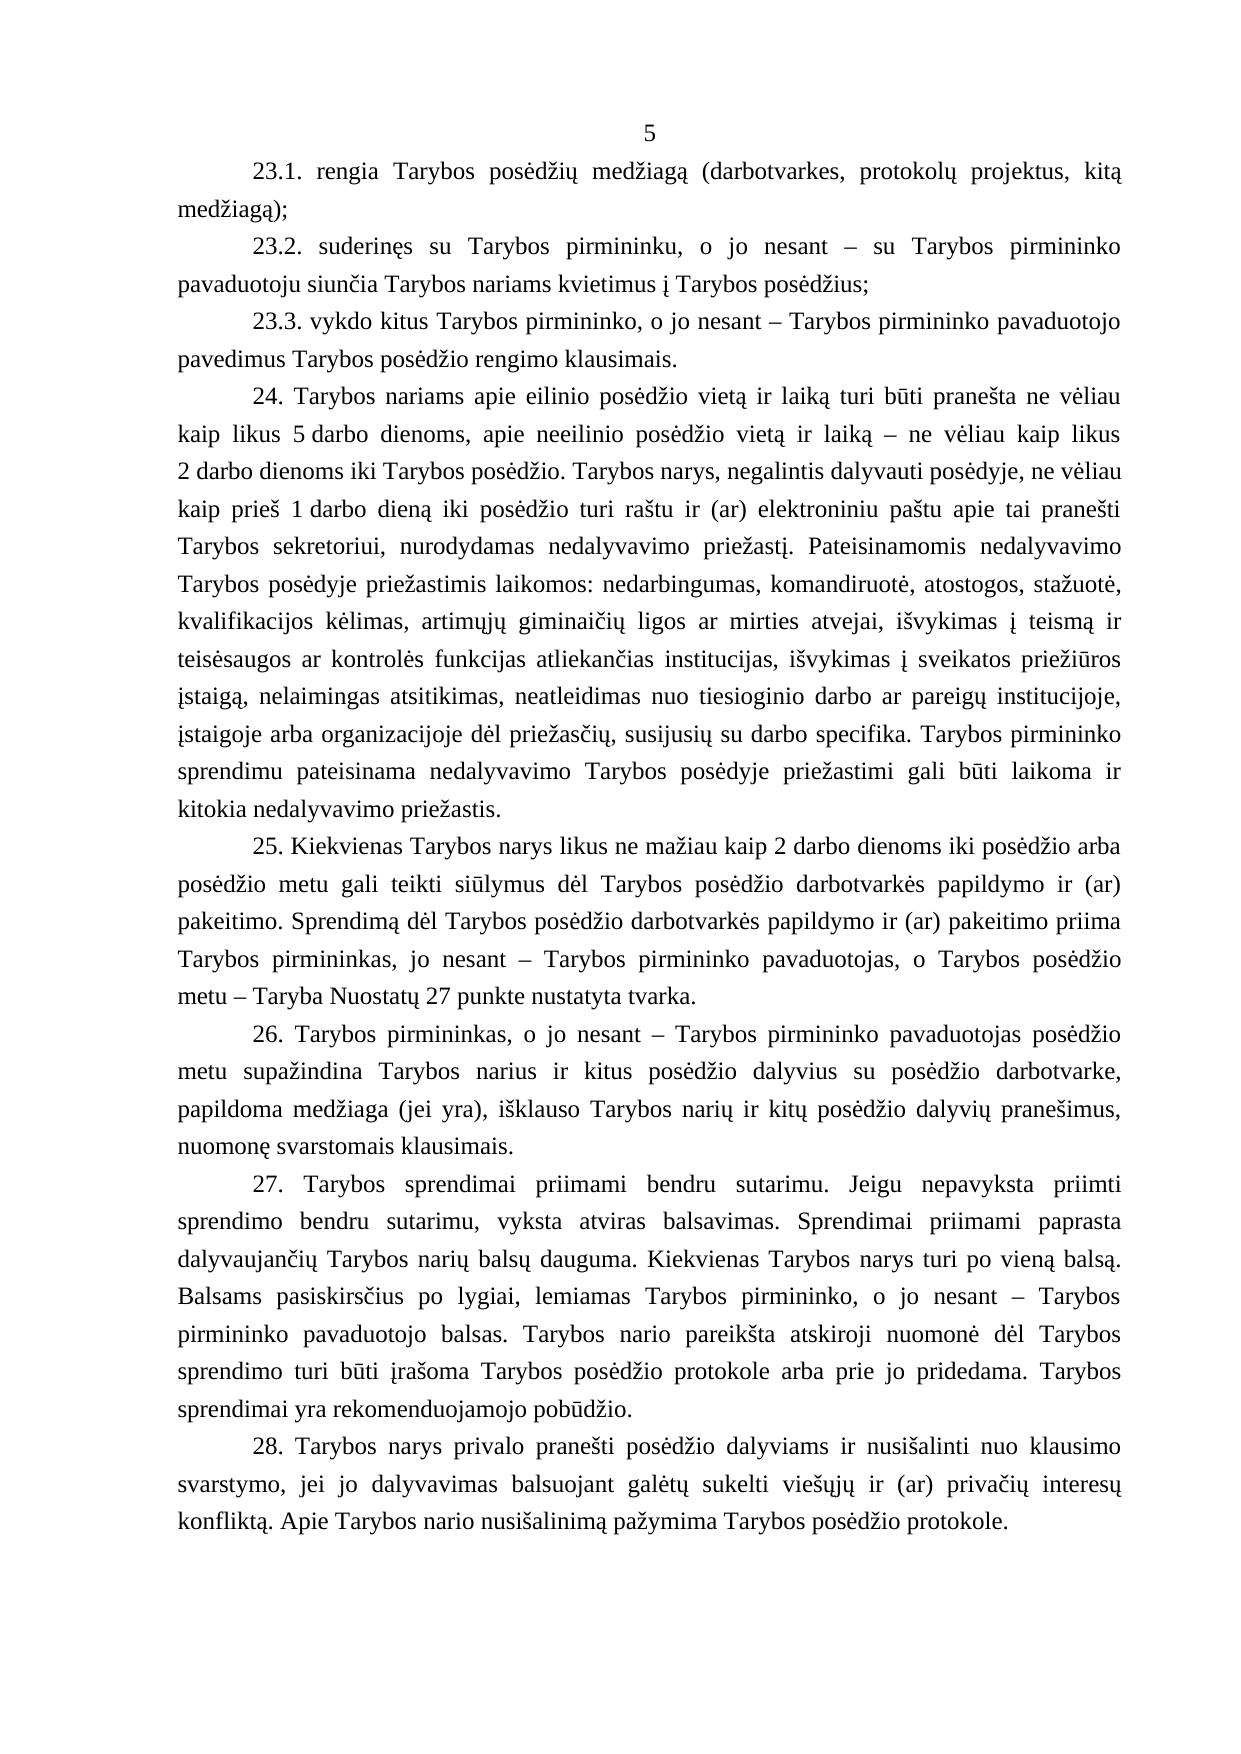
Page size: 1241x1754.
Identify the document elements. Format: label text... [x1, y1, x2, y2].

text 25. Kiekvienas Tarybos narys likus ne mažiau kaip 2 darbo dienoms iki posėdžio arba posėdžio metu gali teikti siūlymus dėl Tarybos posėdžio darbotvarkės papildymo ir (ar) pakeitimo. Sprendimą dėl Tarybos posėdžio darbotvarkės papildymo ir (ar) pakeitimo priima Tarybos pirmininkas, jo nesant – Tarybos pirmininko pavaduotojas, o Tarybos posėdžio metu – Taryba Nuostatų 27 punkte nustatyta tvarka. [177, 823, 1122, 1010]
text 27. Tarybos sprendimai priimami bendru sutarimu. Jeigu nepavyksta priimti sprendimo bendru sutarimu, vyksta atviras balsavimas. Sprendimai priimami paprasta dalyvaujančių Tarybos narių balsų dauguma. Kiekvienas Tarybos narys turi po vieną balsą. Balsams pasiskirsčius po lygiai, lemiamas Tarybos pirmininko, o jo nesant – Tarybos pirmininko pavaduotojo balsas. Tarybos nario pareikšta atskiroji nuomonė dėl Tarybos sprendimo turi būti įrašoma Tarybos posėdžio protokole arba prie jo pridedama. Tarybos sprendimai yra rekomenduojamojo pobūdžio. [177, 1160, 1122, 1423]
text 26. Tarybos pirmininkas, o jo nesant – Tarybos pirmininko pavaduotojas posėdžio metu supažindina Tarybos narius ir kitus posėdžio dalyvius su posėdžio darbotvarke, papildoma medžiaga (jei yra), išklauso Tarybos narių ir kitų posėdžio dalyvių pranešimus, nuomonę svarstomais klausimais. [177, 1010, 1122, 1160]
text 24. Tarybos nariams apie eilinio posėdžio vietą ir laiką turi būti pranešta ne vėliau kaip likus 5 darbo dienoms, apie neeilinio posėdžio vietą ir laiką – ne vėliau kaip likus 2 darbo dienoms iki Tarybos posėdžio. Tarybos narys, negalintis dalyvauti posėdyje, ne vėliau kaip prieš 1 darbo dieną iki posėdžio turi raštu ir (ar) elektroniniu paštu apie tai pranešti Tarybos sekretoriui, nurodydamas nedalyvavimo priežastį. Pateisinamomis nedalyvavimo Tarybos posėdyje priežastimis laikomos: nedarbingumas, komandiruotė, atostogos, stažuotė, kvalifikacijos kėlimas, artimųjų giminaičių ligos ar mirties atvejai, išvykimas į teismą ir teisėsaugos ar kontrolės funkcijas atliekančias institucijas, išvykimas į sveikatos priežiūros įstaigą, nelaimingas atsitikimas, neatleidimas nuo tiesioginio darbo ar pareigų institucijoje, įstaigoje arba organizacijoje dėl priežasčių, susijusių su darbo specifika. Tarybos pirmininko sprendimu pateisinama nedalyvavimo Tarybos posėdyje priežastimi gali būti laikoma ir kitokia nedalyvavimo priežastis. [177, 373, 1122, 823]
text 23.1. rengia Tarybos posėdžių medžiagą (darbotvarkes, protokolų projektus, kitą medžiagą); [177, 148, 1122, 223]
text 23.3. vykdo kitus Tarybos pirmininko, o jo nesant – Tarybos pirmininko pavaduotojo pavedimus Tarybos posėdžio rengimo klausimais. [177, 298, 1122, 373]
text 23.2. suderinęs su Tarybos pirmininku, o jo nesant – su Tarybos pirmininko pavaduotoju siunčia Tarybos nariams kvietimus į Tarybos posėdžius; [177, 223, 1122, 298]
text 28. Tarybos narys privalo pranešti posėdžio dalyviams ir nusišalinti nuo klausimo svarstymo, jei jo dalyvavimas balsuojant galėtų sukelti viešųjų ir (ar) privačių interesų konfliktą. Apie Tarybos nario nusišalinimą pažymima Tarybos posėdžio protokole. [177, 1423, 1122, 1535]
